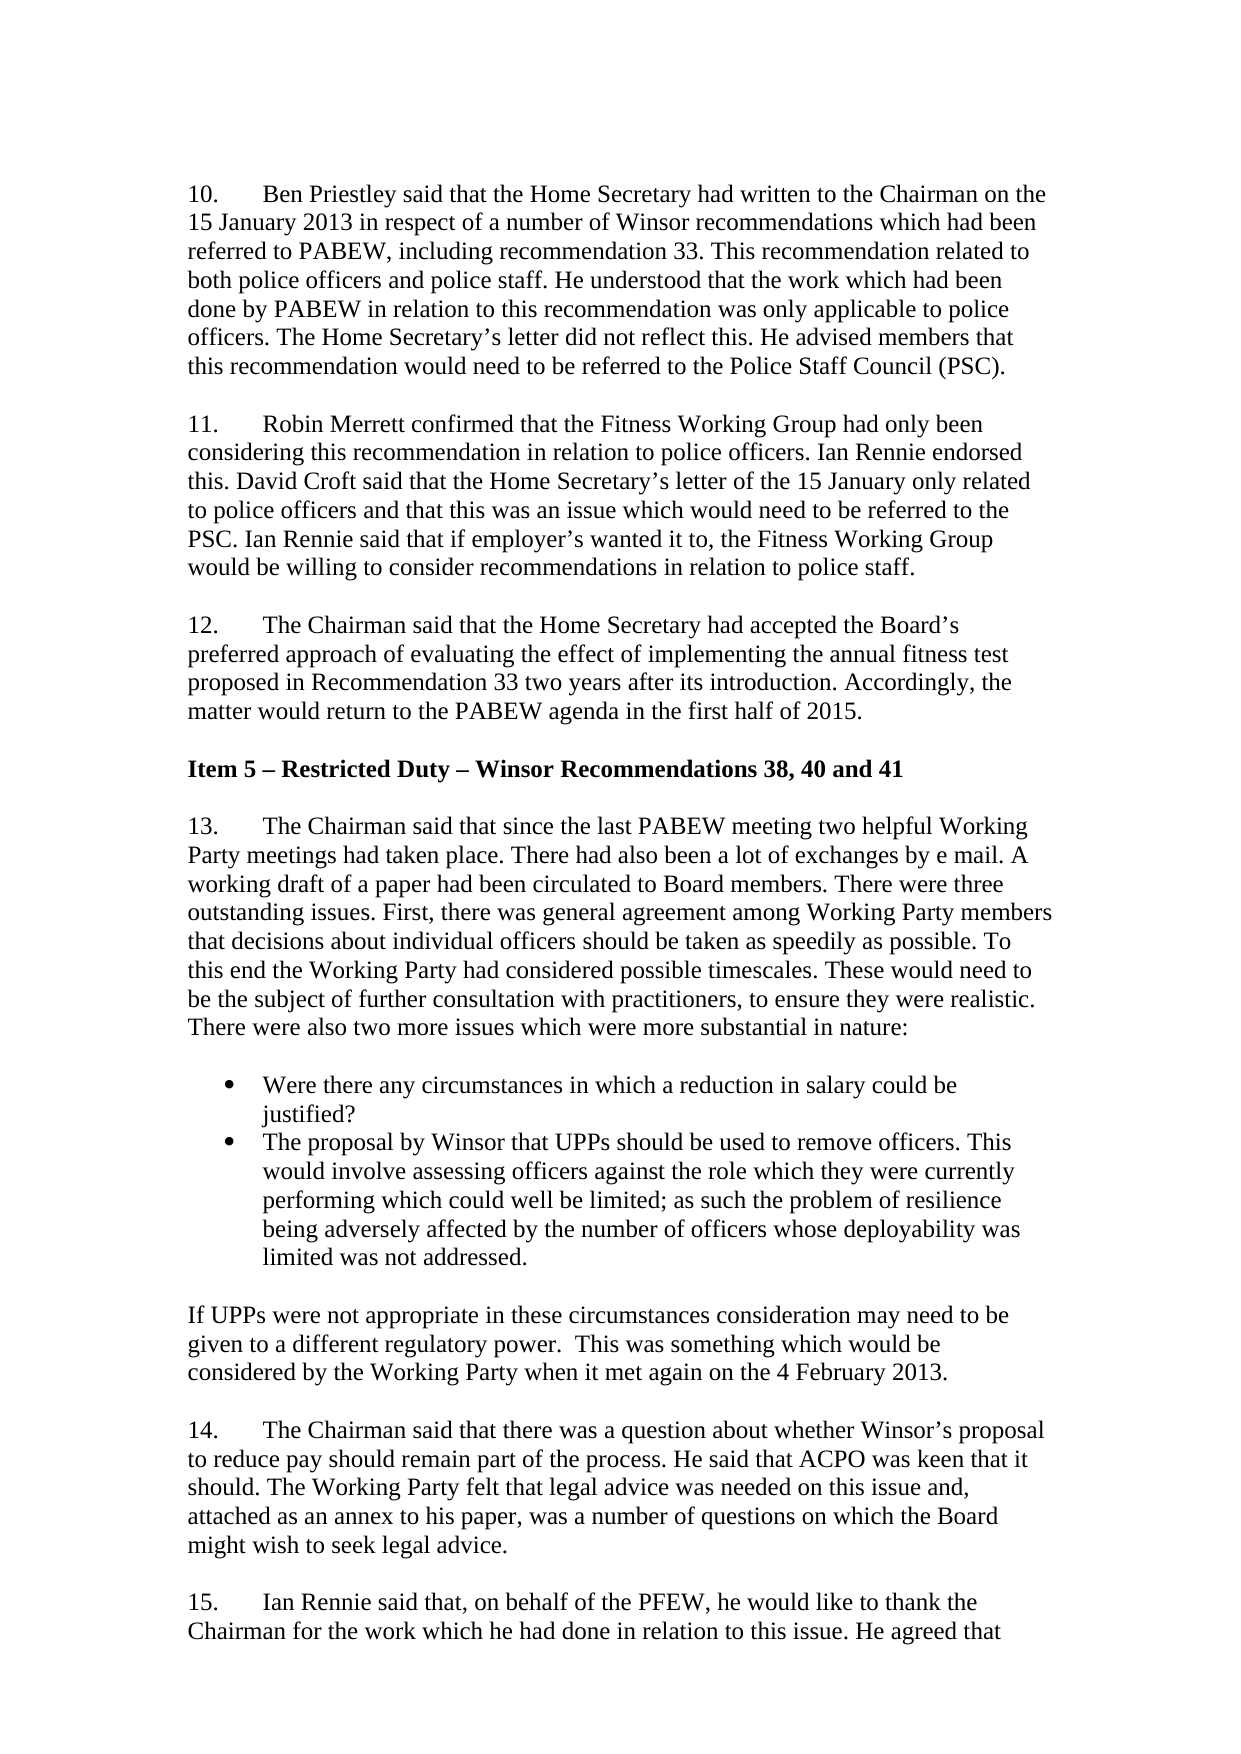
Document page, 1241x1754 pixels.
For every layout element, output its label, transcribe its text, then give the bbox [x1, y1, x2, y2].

text Item 5 – Restricted Duty – Winsor Recommendations 38, 40 and 41 [187, 754, 1053, 782]
list The proposal by Winsor that UPPs should be used to remove officers. This would involve assessing officers against the role which they were currently performing which could well be limited; as such the problem of resilience being adversely affected by the number of officers whose deployability was limited was not addressed. [225, 1127, 1053, 1271]
text 11. Robin Merrett confirmed that the Fitness Working Group had only been considering this recommendation in relation to police officers. Ian Rennie endorsed this. David Croft said that the Home Secretary’s letter of the 15 January only related to police officers and that this was an issue which would need to be referred to the PSC. Ian Rennie said that if employer’s wanted it to, the Fitness Working Group would be willing to consider recommendations in relation to police staff. [187, 409, 1053, 581]
text 12. The Chairman said that the Home Secretary had accepted the Board’s preferred approach of evaluating the effect of implementing the annual fitness test proposed in Recommendation 33 two years after its introduction. Accordingly, the matter would return to the PABEW agenda in the first half of 2015. [187, 610, 1053, 725]
list Were there any circumstances in which a reduction in salary could be justified? [225, 1070, 1053, 1127]
text 10. Ben Priestley said that the Home Secretary had written to the Chairman on the 15 January 2013 in respect of a number of Winsor recommendations which had been referred to PABEW, including recommendation 33. This recommendation related to both police officers and police staff. He understood that the work which had been done by PABEW in relation to this recommendation was only applicable to police officers. The Home Secretary’s letter did not reflect this. He advised members that this recommendation would need to be referred to the Police Staff Council (PSC). [187, 179, 1053, 380]
text 14. The Chairman said that there was a question about whether Winsor’s proposal to reduce pay should remain part of the process. He said that ACPO was keen that it should. The Working Party felt that legal advice was needed on this issue and, attached as an annex to his paper, was a number of questions on which the Board might wish to seek legal advice. [187, 1415, 1053, 1559]
text If UPPs were not appropriate in these circumstances consideration may need to be given to a different regulatory power. This was something which would be considered by the Working Party when it met again on the 4 February 2013. [187, 1300, 1053, 1386]
text 13. The Chairman said that since the last PABEW meeting two helpful Working Party meetings had taken place. There had also been a lot of exchanges by e mail. A working draft of a paper had been circulated to Board members. There were three outstanding issues. First, there was general agreement among Working Party members that decisions about individual officers should be taken as speedily as possible. To this end the Working Party had considered possible timescales. These would need to be the subject of further consultation with practitioners, to ensure they were realistic. There were also two more issues which were more substantial in nature: [187, 811, 1053, 1041]
text 15. Ian Rennie said that, on behalf of the PFEW, he would like to thank the Chairman for the work which he had done in relation to this issue. He agreed that [187, 1587, 1053, 1645]
